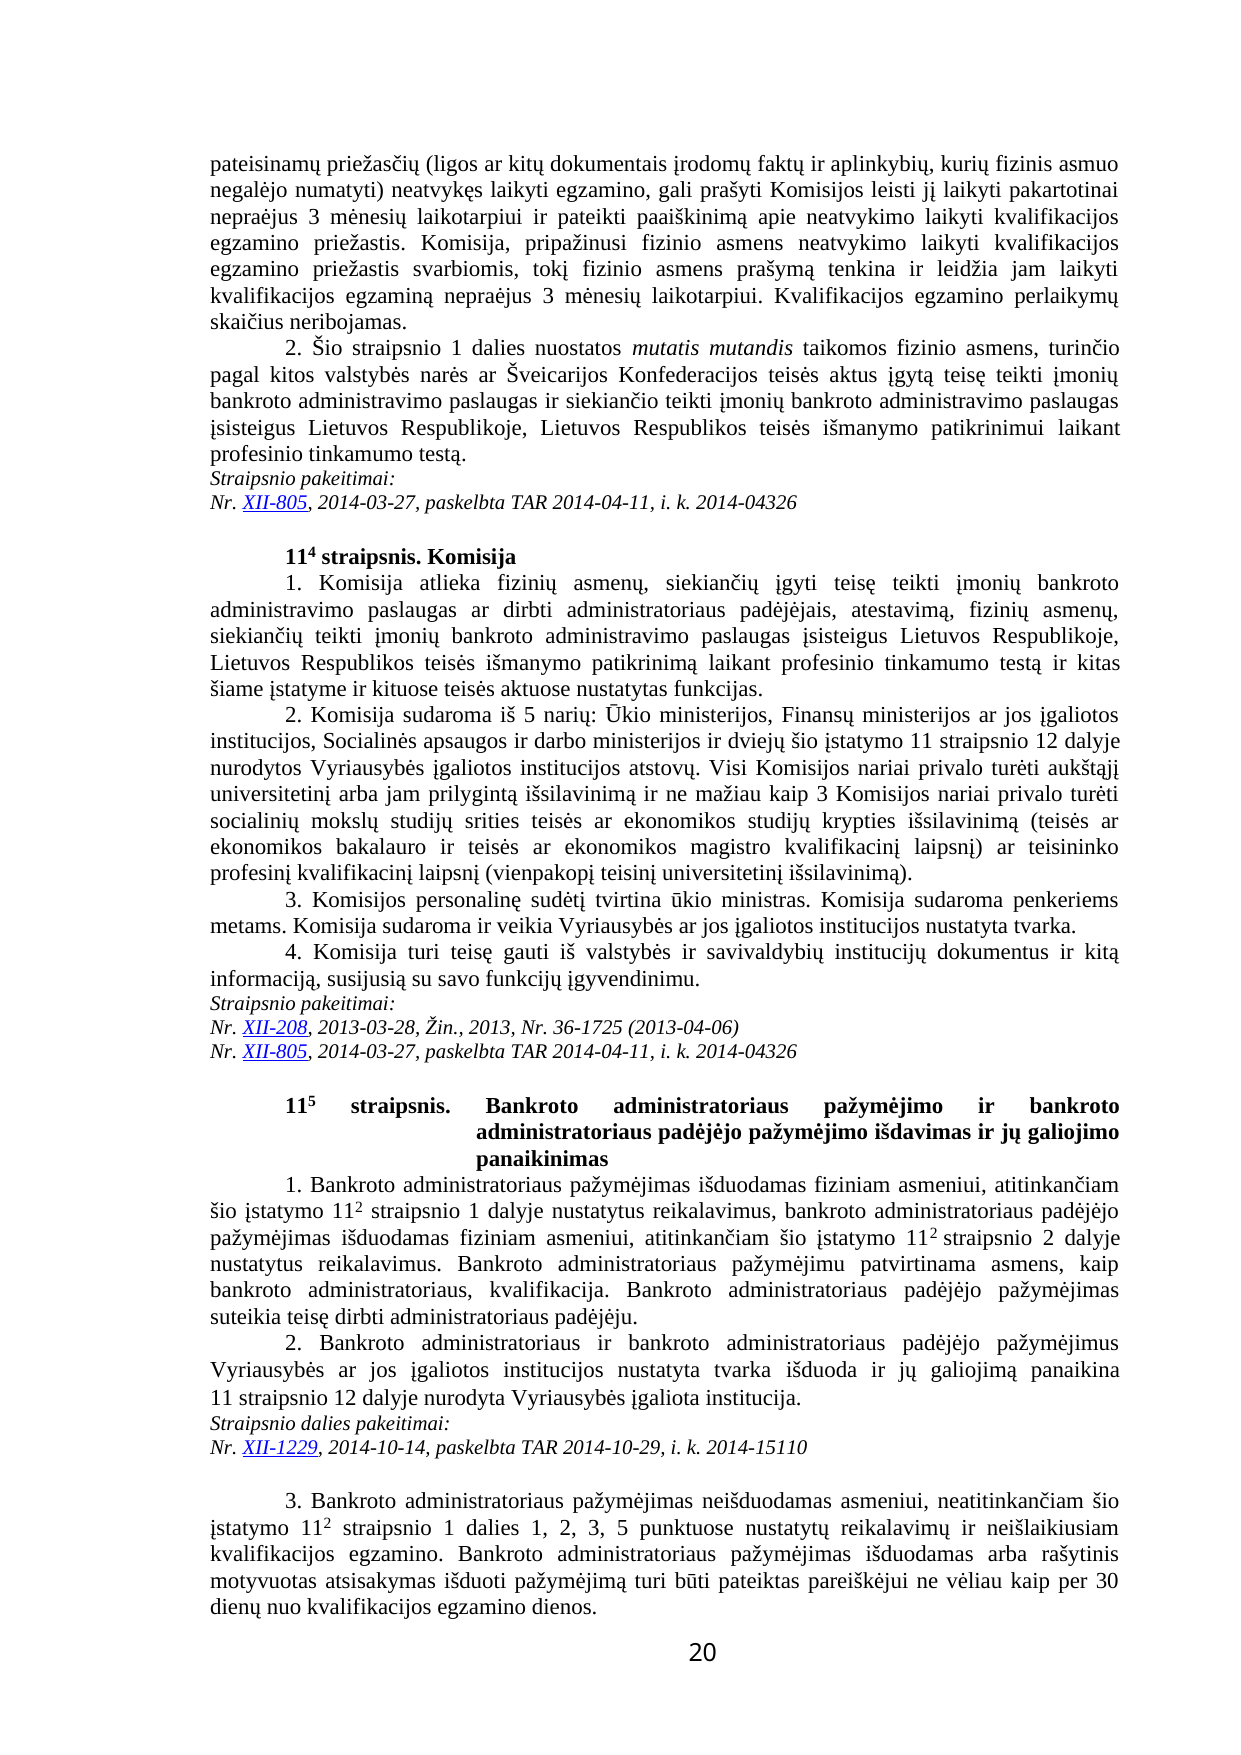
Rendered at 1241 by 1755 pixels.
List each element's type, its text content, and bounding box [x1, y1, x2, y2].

text 3. Bankroto administratoriaus pažymėjimas neišduodamas asmeniui, neatitinkančiam šio įstatymo 112 straipsnio 1 dalies 1, 2, 3, 5 punktuose nustatytų reikalavimų ir neišlaikiusiam kvalifikacijos egzamino. Bankroto administratoriaus pažymėjimas išduodamas arba rašytinis motyvuotas atsisakymas išduoti pažymėjimą turi būti pateiktas pareiškėjui ne vėliau kaip per 30 dienų nuo kvalifikacijos egzamino dienos. [210, 1488, 1120, 1619]
text 2. Komisija sudaroma iš 5 narių: Ūkio ministerijos, Finansų ministerijos ar jos įgaliotos institucijos, Socialinės apsaugos ir darbo ministerijos ir dviejų šio įstatymo 11 straipsnio 12 dalyje nurodytos Vyriausybės įgaliotos institucijos atstovų. Visi Komisijos nariai privalo turėti aukštąjį universitetinį arba jam prilygintą išsilavinimą ir ne mažiau kaip 3 Komisijos nariai privalo turėti socialinių mokslų studijų srities teisės ar ekonomikos studijų krypties išsilavinimą (teisės ar ekonomikos bakalauro ir teisės ar ekonomikos magistro kvalifikacinį laipsnį) ar teisininko profesinį kvalifikacinį laipsnį (vienpakopį teisinį universitetinį išsilavinimą). [210, 701, 1120, 886]
text Nr. XII-805, 2014-03-27, paskelbta TAR 2014-04-11, i. k. 2014-04326 [210, 1039, 1126, 1063]
text 2. Šio straipsnio 1 dalies nuostatos mutatis mutandis taikomos fizinio asmens, turinčio pagal kitos valstybės narės ar Šveicarijos Konfederacijos teisės aktus įgytą teisę teikti įmonių bankroto administravimo paslaugas ir siekiančio teikti įmonių bankroto administravimo paslaugas įsisteigus Lietuvos Respublikoje, Lietuvos Respublikos teisės išmanymo patikrinimui laikant profesinio tinkamumo testą. [210, 334, 1120, 466]
text 114 straipsnis. Komisija [210, 543, 1120, 569]
text 115 straipsnis. Bankroto administratoriaus pažymėjimo ir bankroto administratoriaus padėjėjo pažymėjimo išdavimas ir jų galiojimo panaikinimas [285, 1092, 1120, 1171]
text 1. Bankroto administratoriaus pažymėjimas išduodamas fiziniam asmeniui, atitinkančiam šio įstatymo 112 straipsnio 1 dalyje nustatytus reikalavimus, bankroto administratoriaus padėjėjo pažymėjimas išduodamas fiziniam asmeniui, atitinkančiam šio įstatymo 112 straipsnio 2 dalyje nustatytus reikalavimus. Bankroto administratoriaus pažymėjimu patvirtinama asmens, kaip bankroto administratoriaus, kvalifikacija. Bankroto administratoriaus padėjėjo pažymėjimas suteikia teisę dirbti administratoriaus padėjėju. [210, 1171, 1120, 1329]
text Nr. XII-208, 2013-03-28, Žin., 2013, Nr. 36-1725 (2013-04-06) [210, 1015, 1126, 1039]
text 1. Komisija atlieka fizinių asmenų, siekiančių įgyti teisę teikti įmonių bankroto administravimo paslaugas ar dirbti administratoriaus padėjėjais, atestavimą, fizinių asmenų, siekiančių teikti įmonių bankroto administravimo paslaugas įsisteigus Lietuvos Respublikoje, Lietuvos Respublikos teisės išmanymo patikrinimą laikant profesinio tinkamumo testą ir kitas šiame įstatyme ir kituose teisės aktuose nustatytas funkcijas. [210, 569, 1120, 701]
text 4. Komisija turi teisę gauti iš valstybės ir savivaldybių institucijų dokumentus ir kitą informaciją, susijusią su savo funkcijų įgyvendinimu. [210, 938, 1120, 991]
text 2. Bankroto administratoriaus ir bankroto administratoriaus padėjėjo pažymėjimus Vyriausybės ar jos įgaliotos institucijos nustatyta tvarka išduoda ir jų galiojimą panaikina 11 straipsnio 12 dalyje nurodyta Vyriausybės įgaliota institucija. [210, 1329, 1120, 1411]
text Straipsnio dalies pakeitimai: [210, 1411, 1120, 1435]
text pateisinamų priežasčių (ligos ar kitų dokumentais įrodomų faktų ir aplinkybių, kurių fizinis asmuo negalėjo numatyti) neatvykęs laikyti egzamino, gali prašyti Komisijos leisti jį laikyti pakartotinai nepraėjus 3 mėnesių laikotarpiui ir pateikti paaiškinimą apie neatvykimo laikyti kvalifikacijos egzamino priežastis. Komisija, pripažinusi fizinio asmens neatvykimo laikyti kvalifikacijos egzamino priežastis svarbiomis, tokį fizinio asmens prašymą tenkina ir leidžia jam laikyti kvalifikacijos egzaminą nepraėjus 3 mėnesių laikotarpiui. Kvalifikacijos egzamino perlaikymų skaičius neribojamas. [210, 150, 1120, 334]
text Nr. XII-805, 2014-03-27, paskelbta TAR 2014-04-11, i. k. 2014-04326 [210, 490, 1126, 514]
text Nr. XII-1229, 2014-10-14, paskelbta TAR 2014-10-29, i. k. 2014-15110 [210, 1435, 1120, 1459]
text 3. Komisijos personalinę sudėtį tvirtina ūkio ministras. Komisija sudaroma penkeriems metams. Komisija sudaroma ir veikia Vyriausybės ar jos įgaliotos institucijos nustatyta tvarka. [210, 886, 1120, 938]
text Straipsnio pakeitimai: [210, 466, 1126, 490]
text Straipsnio pakeitimai: [210, 991, 1126, 1015]
